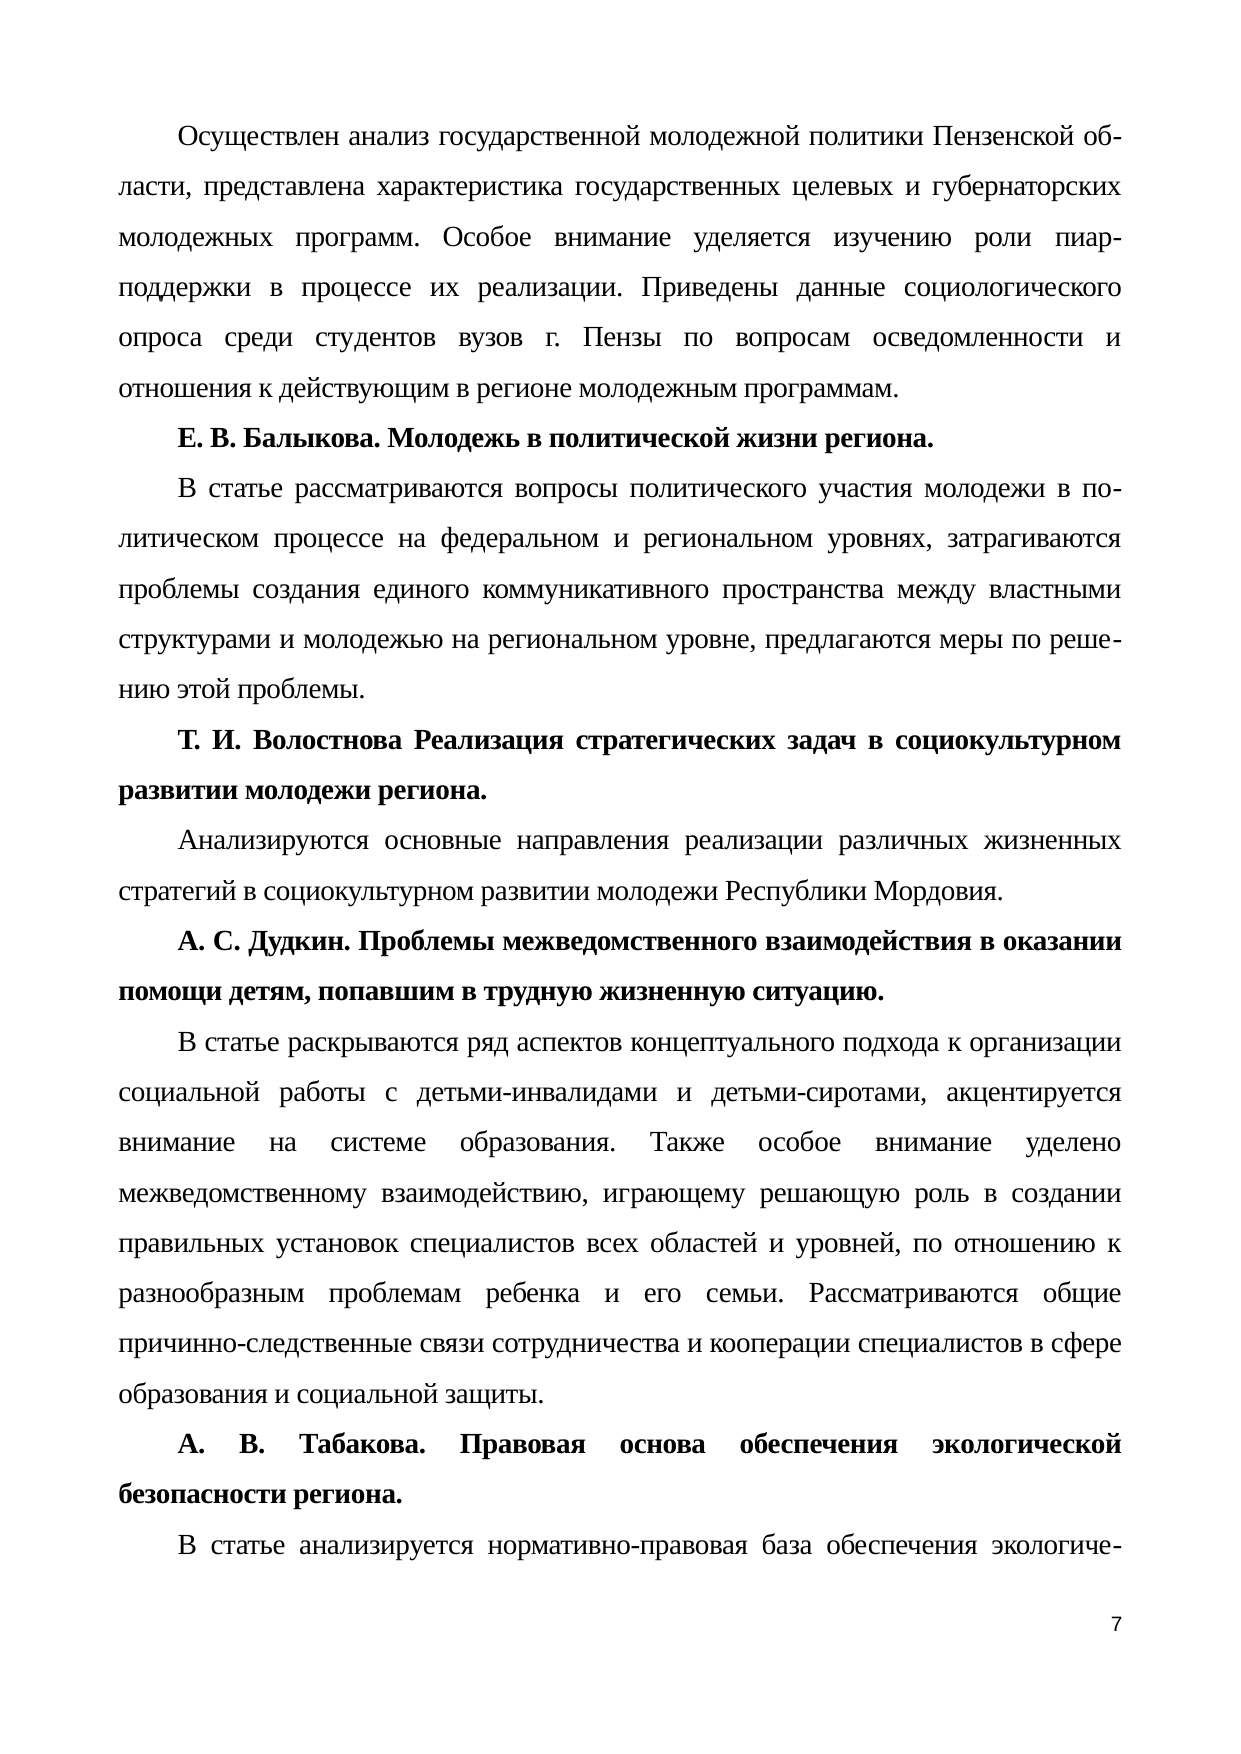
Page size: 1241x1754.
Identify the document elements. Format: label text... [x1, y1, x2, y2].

text Т. И. Волостнова Реализация стратегических задач в социокультурном развитии молодежи региона. [118, 722, 1122, 806]
text А. В. Табакова. Правовая основа обеспечения экологической безопасности региона. [118, 1426, 1122, 1510]
text Осуществлен анализ государственной молодежной политики Пензенской об­ласти, представлена характеристика государственных целевых и губернаторских молодежных программ. Особое внимание уделяется изучению роли пиар-поддержки в процессе их реализации. Приведены данные социологического опроса среди сту­дентов вузов г. Пензы по вопросам осведомленности и отношения к действующим в регионе молодежным программам. [118, 118, 1122, 403]
text А. С. Дудкин. Проблемы межведомственного взаимодействия в оказании помощи детям, попавшим в трудную жизненную ситуацию. [118, 923, 1122, 1007]
text В статье раскрываются ряд аспектов концептуального подхода к организации социальной работы с детьми-инвалидами и детьми-сиротами, акцентируется внимание на системе образования. Также особое внимание уделено межведомственному взаимодействию, иг­рающему решающую роль в создании правильных установок специалистов всех областей и уровней, по отношению к разнообразным проблемам ребенка и его семьи. Рассматриваются общие причинно-следственные связи сотрудничества и кооперации специалистов в сфере образования и социальной защиты. [118, 1024, 1122, 1409]
text Е. В. Балыкова. Молодежь в политической жизни региона. [118, 420, 1122, 453]
text Анализируются основные направления реализации различных жизненных стратегий в социокультурном развитии молодежи Республики Мордовия. [118, 822, 1122, 906]
text В статье анализируется нормативно-правовая база обеспечения экологиче­ [118, 1527, 1122, 1560]
text В статье рассматриваются вопросы политического участия молодежи в по­литическом процессе на федеральном и региональном уровнях, затрагиваются проблемы создания единого коммуникативного пространства между властными структурами и молодежью на региональном уровне, предлагаются меры по реше­нию этой проблемы. [118, 470, 1122, 705]
